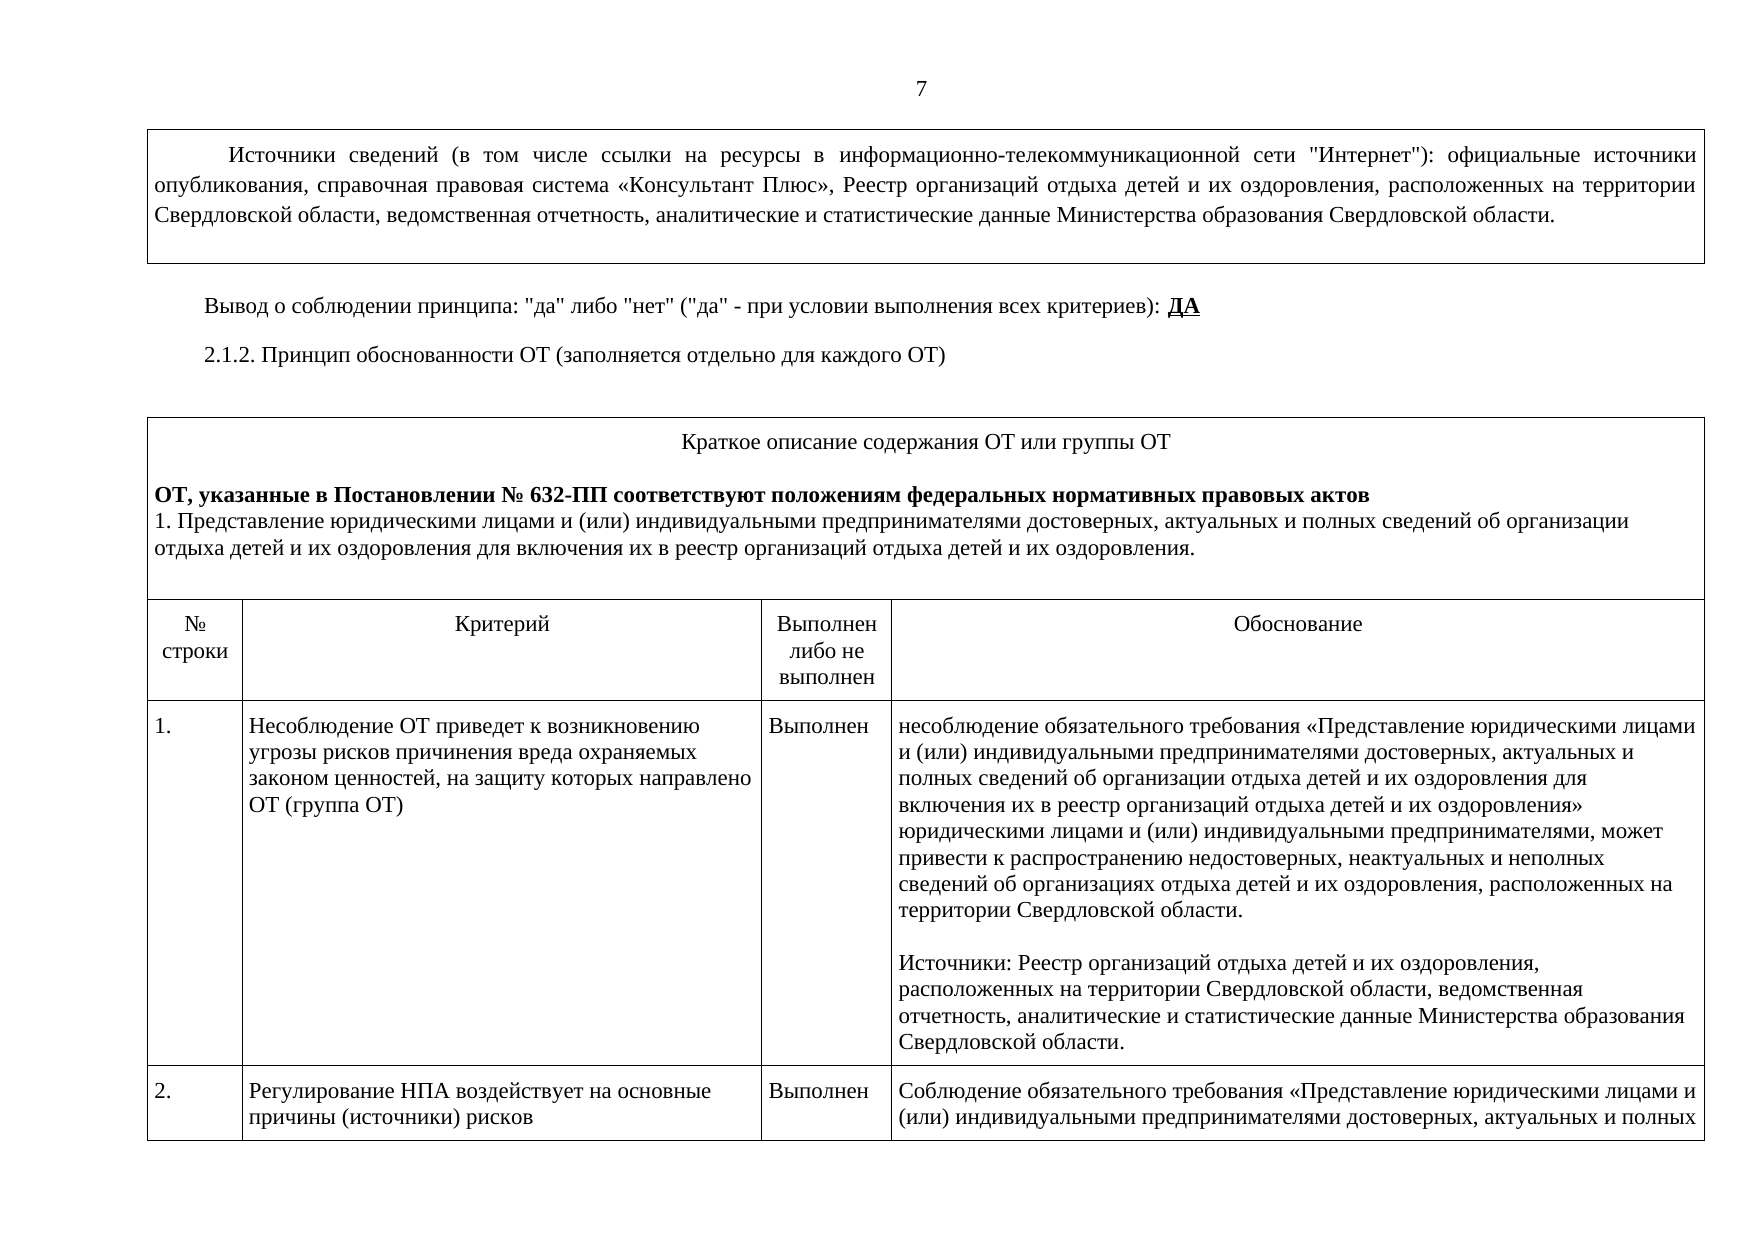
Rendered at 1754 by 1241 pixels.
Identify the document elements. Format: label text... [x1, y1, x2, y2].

table_cell Несоблюдение ОТ приведет к возникновению угрозы рисков причинения вреда охраняемых законом ценностей, на защиту которых направлено ОТ (группа ОТ) [243, 701, 761, 1065]
text 2.1.2. Принцип обоснованности ОТ (заполняется отдельно для каждого ОТ) [148, 341, 1695, 368]
table_cell 1. [148, 701, 242, 1065]
text Вывод о соблюдении принципа: "да" либо "нет" ("да" - при условии выполнения всех критериев): ДА [148, 292, 1695, 318]
table_cell Выполнен [762, 1066, 891, 1140]
table_cell Регулирование НПА воздействует на основные причины (источники) рисков [243, 1066, 761, 1140]
table_cell Выполнен либо не выполнен [762, 600, 891, 700]
table_cell № строки [148, 600, 242, 700]
table_header Краткое описание содержания ОТ или группы ОТ ОТ, указанные в Постановлении № 632-ПП соответствуют положениям федеральных нормативных правовых актов 1. Представление юридическими лицами и (или) индивидуальными предпринимателями достоверных, актуальных и полных сведений об организации отдыха детей и их оздоровления для включения их в реестр организаций отдыха детей и их оздоровления. [148, 418, 1704, 599]
table_cell Соблюдение обязательного требования «Представление юридическими лицами и (или) индивидуальными предпринимателями достоверных, актуальных и полных [892, 1066, 1704, 1140]
table_cell Критерий [243, 600, 761, 700]
table_cell 2. [148, 1066, 242, 1140]
table_cell несоблюдение обязательного требования «Представление юридическими лицами и (или) индивидуальными предпринимателями достоверных, актуальных и полных сведений об организации отдыха детей и их оздоровления для включения их в реестр организаций отдыха детей и их оздоровления» юридическими лицами и (или) индивидуальными предпринимателями, может привести к распространению недостоверных, неактуальных и неполных сведений об организациях отдыха детей и их оздоровления, расположенных на территории Свердловской области. Источники: Реестр организаций отдыха детей и их оздоровления, расположенных на территории Свердловской области, ведомственная отчетность, аналитические и статистические данные Министерства образования Свердловской области. [892, 701, 1704, 1065]
table_cell Обоснование [892, 600, 1704, 700]
table_cell Выполнен [762, 701, 891, 1065]
table_cell Источники сведений (в том числе ссылки на ресурсы в информационно-телекоммуникационной сети "Интернет"): официальные источники опубликования, справочная правовая система «Консультант Плюс», Реестр организаций отдыха детей и их оздоровления, расположенных на территории Свердловской области, ведомственная отчетность, аналитические и статистические данные Министерства образования Свердловской области. [148, 130, 1704, 263]
